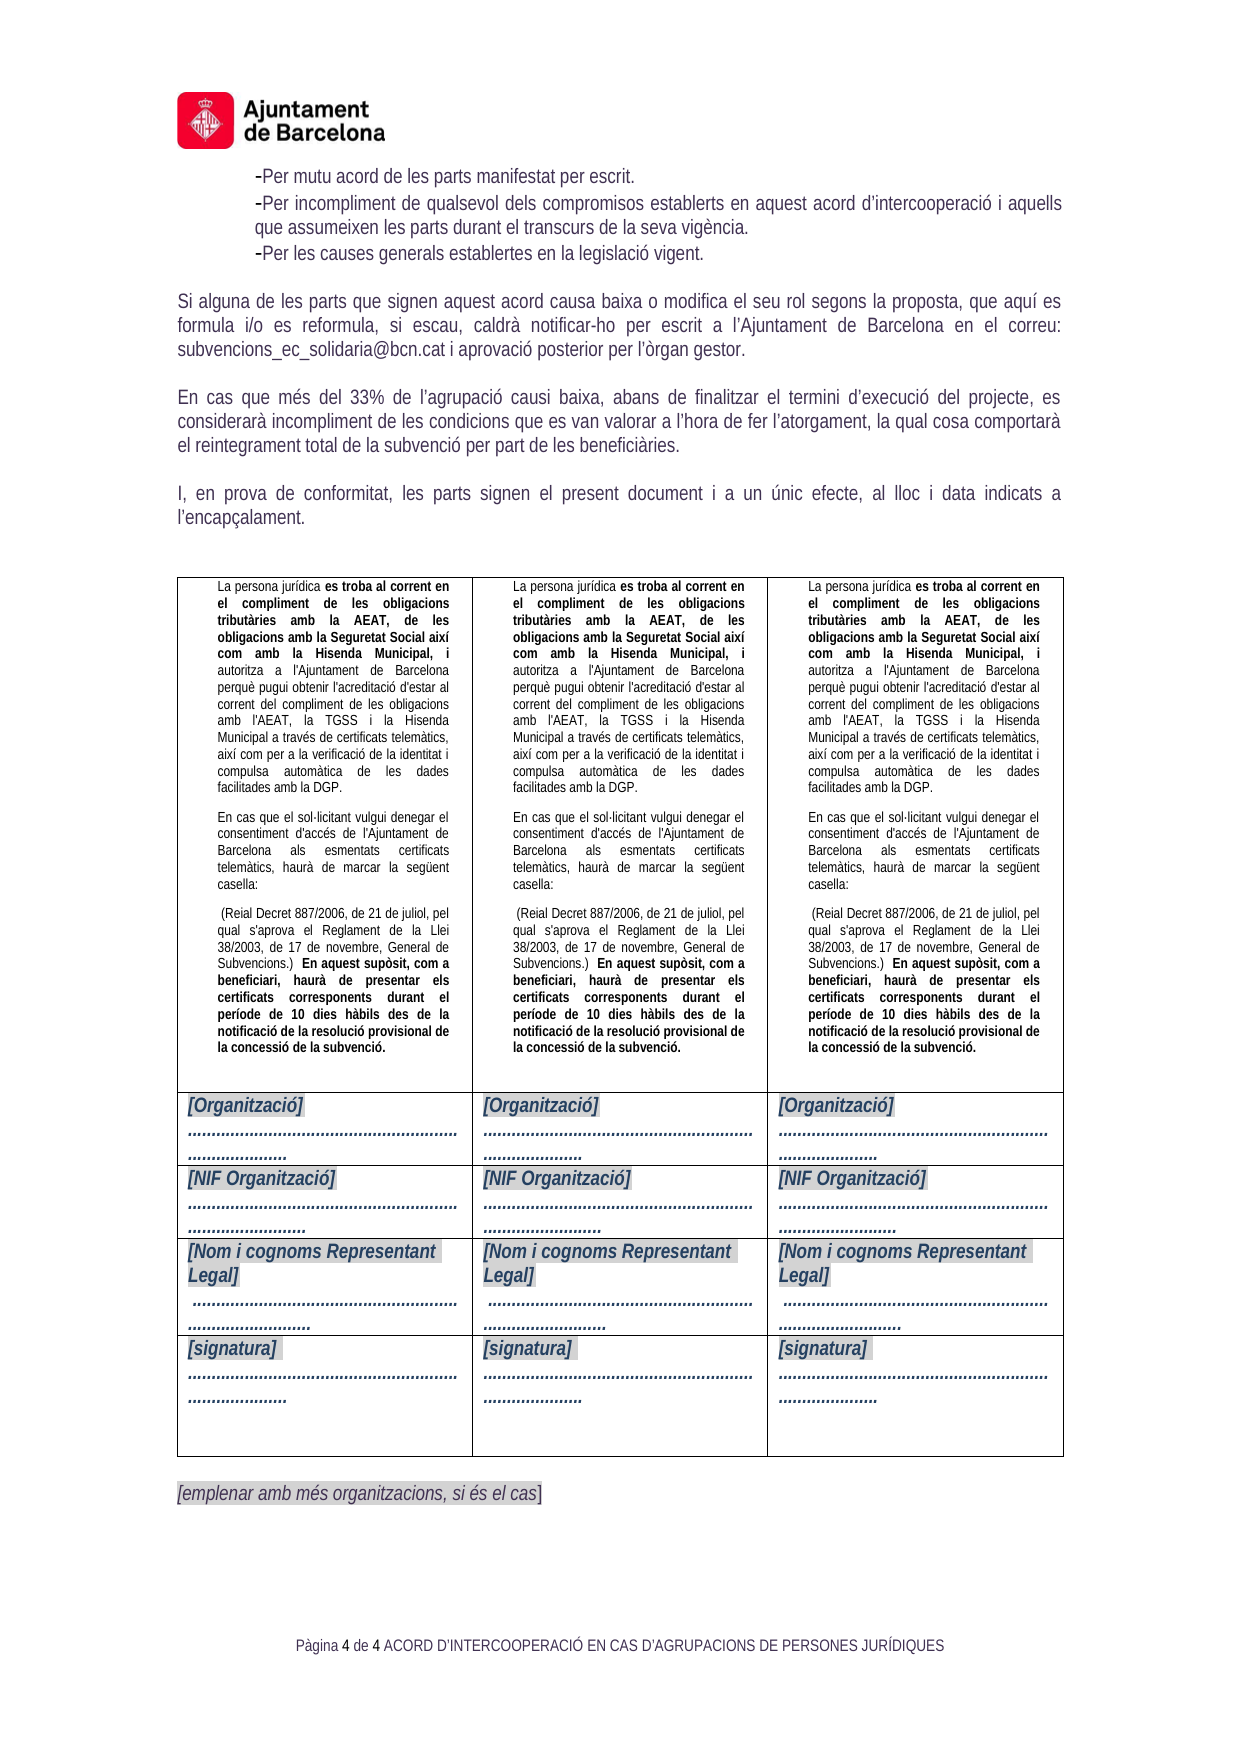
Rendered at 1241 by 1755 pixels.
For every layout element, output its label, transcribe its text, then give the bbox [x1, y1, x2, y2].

text En cas que més del 33% de l’agrupació causi baixa, abans de finalitzar el termini d’execució del projecte, es considerarà incompliment de les condicions que es van valorar a l’hora de fer l’atorgament, la qual cosa comportarà el reintegrament total de la subvenció per part de les beneficiàries. [177, 385, 1063, 457]
text Si alguna de les parts que signen aquest acord causa baixa o modifica el seu rol segons la proposta, que aquí es formula i/o es reformula, si escau, caldrà notificar-ho per escrit a l’Ajuntament de Barcelona en el correu: subvencions_ec_solidaria@bcn.cat i aprovació posterior per l’òrgan gestor. [177, 289, 1063, 361]
table_cell [NIF Organització] .................................................................................. [768, 1166, 1063, 1238]
table_cell [Organització] .............................................................................. [473, 1093, 767, 1165]
table_cell [Nom i cognoms Representant Legal] .................................................................................. [768, 1239, 1063, 1335]
table_cell [Nom i cognoms Representant Legal] .................................................................................. [178, 1239, 472, 1335]
table_cell [signatura] .............................................................................. [768, 1336, 1063, 1456]
list Per incompliment de qualsevol dels compromisos establerts en aquest acord d’intercooperació i aquells que assumeixen les parts durant el transcurs de la seva vigència. [177, 189, 1063, 239]
table_header La persona jurídica es troba al corrent en el compliment de les obligacions tributàries amb la AEAT, de les obligacions amb la Seguretat Social així com amb la Hisenda Municipal, i autoritza a l'Ajuntament de Barcelona perquè pugui obtenir l'acreditació d'estar al corrent del compliment de les obligacions amb l'AEAT, la TGSS i la Hisenda Municipal a través de certificats telemàtics, així com per a la verificació de la identitat i compulsa automàtica de les dades facilitades amb la DGP. En cas que el sol·licitant vulgui denegar el consentiment d'accés de l'Ajuntament de Barcelona als esmentats certificats telemàtics, haurà de marcar la següent casella: (Reial Decret 887/2006, de 21 de juliol, pel qual s'aprova el Reglament de la Llei 38/2003, de 17 de novembre, General de Subvencions.) En aquest supòsit, com a beneficiari, haurà de presentar els certificats corresponents durant el període de 10 dies hàbils des de la notificació de la resolució provisional de la concessió de la subvenció. [768, 578, 1063, 1092]
table_header La persona jurídica es troba al corrent en el compliment de les obligacions tributàries amb la AEAT, de les obligacions amb la Seguretat Social així com amb la Hisenda Municipal, i autoritza a l'Ajuntament de Barcelona perquè pugui obtenir l'acreditació d'estar al corrent del compliment de les obligacions amb l'AEAT, la TGSS i la Hisenda Municipal a través de certificats telemàtics, així com per a la verificació de la identitat i compulsa automàtica de les dades facilitades amb la DGP. En cas que el sol·licitant vulgui denegar el consentiment d'accés de l'Ajuntament de Barcelona als esmentats certificats telemàtics, haurà de marcar la següent casella: (Reial Decret 887/2006, de 21 de juliol, pel qual s'aprova el Reglament de la Llei 38/2003, de 17 de novembre, General de Subvencions.) En aquest supòsit, com a beneficiari, haurà de presentar els certificats corresponents durant el període de 10 dies hàbils des de la notificació de la resolució provisional de la concessió de la subvenció. [473, 578, 767, 1092]
list Per mutu acord de les parts manifestat per escrit. [177, 162, 1063, 189]
table_cell [NIF Organització] .................................................................................. [473, 1166, 767, 1238]
table_cell [Organització] .............................................................................. [768, 1093, 1063, 1165]
text I, en prova de conformitat, les parts signen el present document i a un únic efecte, al lloc i data indicats a l’encapçalament. [177, 481, 1063, 529]
table_header La persona jurídica es troba al corrent en el compliment de les obligacions tributàries amb la AEAT, de les obligacions amb la Seguretat Social així com amb la Hisenda Municipal, i autoritza a l'Ajuntament de Barcelona perquè pugui obtenir l'acreditació d'estar al corrent del compliment de les obligacions amb l'AEAT, la TGSS i la Hisenda Municipal a través de certificats telemàtics, així com per a la verificació de la identitat i compulsa automàtica de les dades facilitades amb la DGP. En cas que el sol·licitant vulgui denegar el consentiment d'accés de l'Ajuntament de Barcelona als esmentats certificats telemàtics, haurà de marcar la següent casella: (Reial Decret 887/2006, de 21 de juliol, pel qual s'aprova el Reglament de la Llei 38/2003, de 17 de novembre, General de Subvencions.) En aquest supòsit, com a beneficiari, haurà de presentar els certificats corresponents durant el període de 10 dies hàbils des de la notificació de la resolució provisional de la concessió de la subvenció. [178, 578, 472, 1092]
table_cell [signatura] .............................................................................. [178, 1336, 472, 1456]
table_cell [NIF Organització] .................................................................................. [178, 1166, 472, 1238]
table_cell [Nom i cognoms Representant Legal] .................................................................................. [473, 1239, 767, 1335]
table_cell [Organització] .............................................................................. [178, 1093, 472, 1165]
table_cell [signatura] .............................................................................. [473, 1336, 767, 1456]
text [emplenar amb més organitzacions, si és el cas] [177, 1481, 1063, 1505]
list Per les causes generals establertes en la legislació vigent. [177, 239, 1063, 266]
